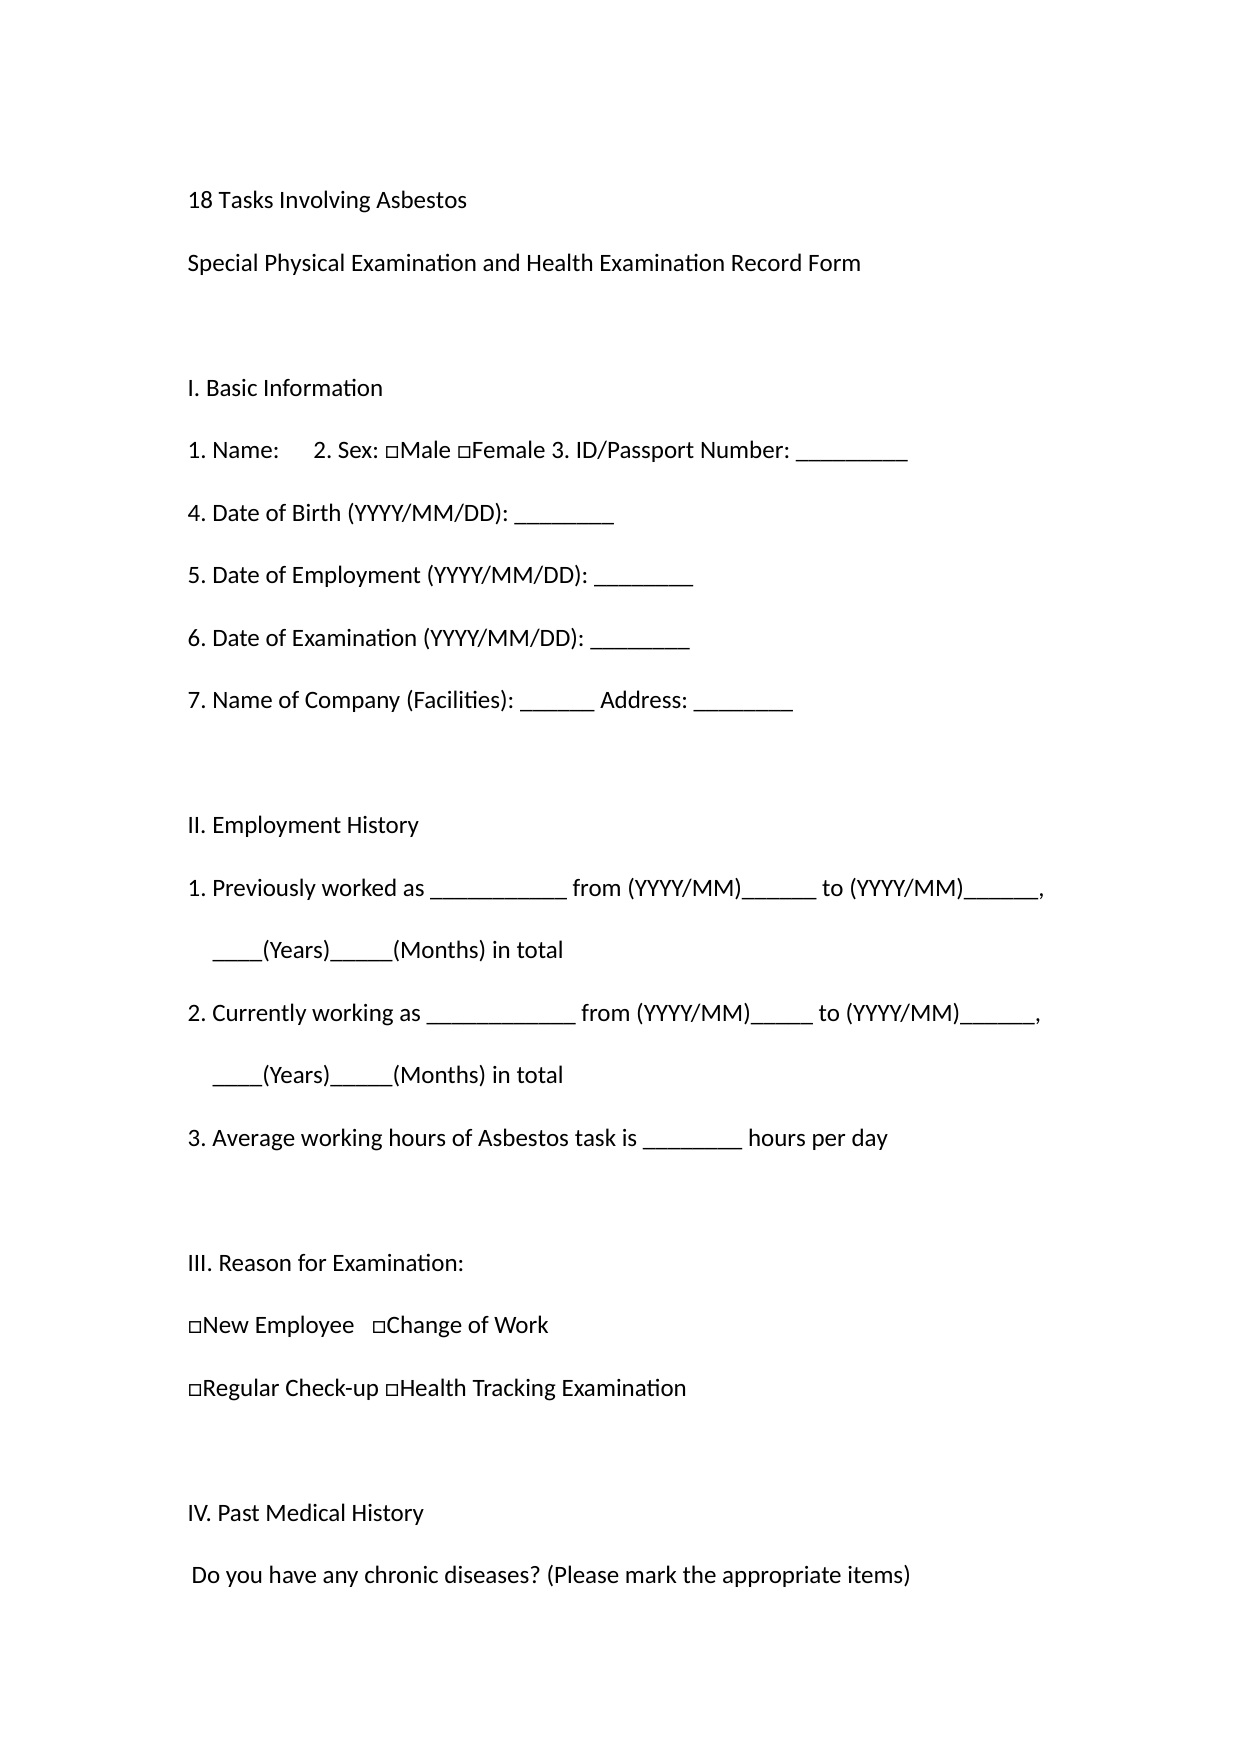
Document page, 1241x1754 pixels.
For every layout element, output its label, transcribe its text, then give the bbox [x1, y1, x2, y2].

text Special Physical Examination and Health Examination Record Form [187, 221, 1053, 283]
text Do you have any chronic diseases? (Please mark the appropriate items) [191, 1533, 1053, 1596]
text 18 Tasks Involving Asbestos [187, 158, 1053, 221]
text 6. Date of Examination (YYYY/MM/DD): ________ [187, 596, 1053, 658]
text □New Employee □Change of Work [187, 1283, 1053, 1346]
text 3. Average working hours of Asbestos task is ________ hours per day [187, 1096, 1053, 1158]
text 1. Previously worked as ___________ from (YYYY/MM)______ to (YYYY/MM)______, ____(Years)_____(Months) in total [187, 846, 1053, 971]
text 2. Currently working as ____________ from (YYYY/MM)_____ to (YYYY/MM)______, ____(Years)_____(Months) in total [187, 971, 1053, 1096]
text IV. Past Medical History [187, 1471, 1053, 1533]
text 1. Name: 2. Sex: □Male □Female 3. ID/Passport Number: _________ [187, 408, 1053, 471]
text III. Reason for Examination: [187, 1221, 1053, 1283]
text I. Basic Information [187, 346, 1053, 408]
text 5. Date of Employment (YYYY/MM/DD): ________ [187, 533, 1053, 596]
text □Regular Check-up □Health Tracking Examination [187, 1346, 1053, 1408]
text 4. Date of Birth (YYYY/MM/DD): ________ [187, 471, 1053, 533]
text II. Employment History [187, 783, 1053, 846]
text 7. Name of Company (Facilities): ______ Address: ________ [187, 658, 1053, 721]
